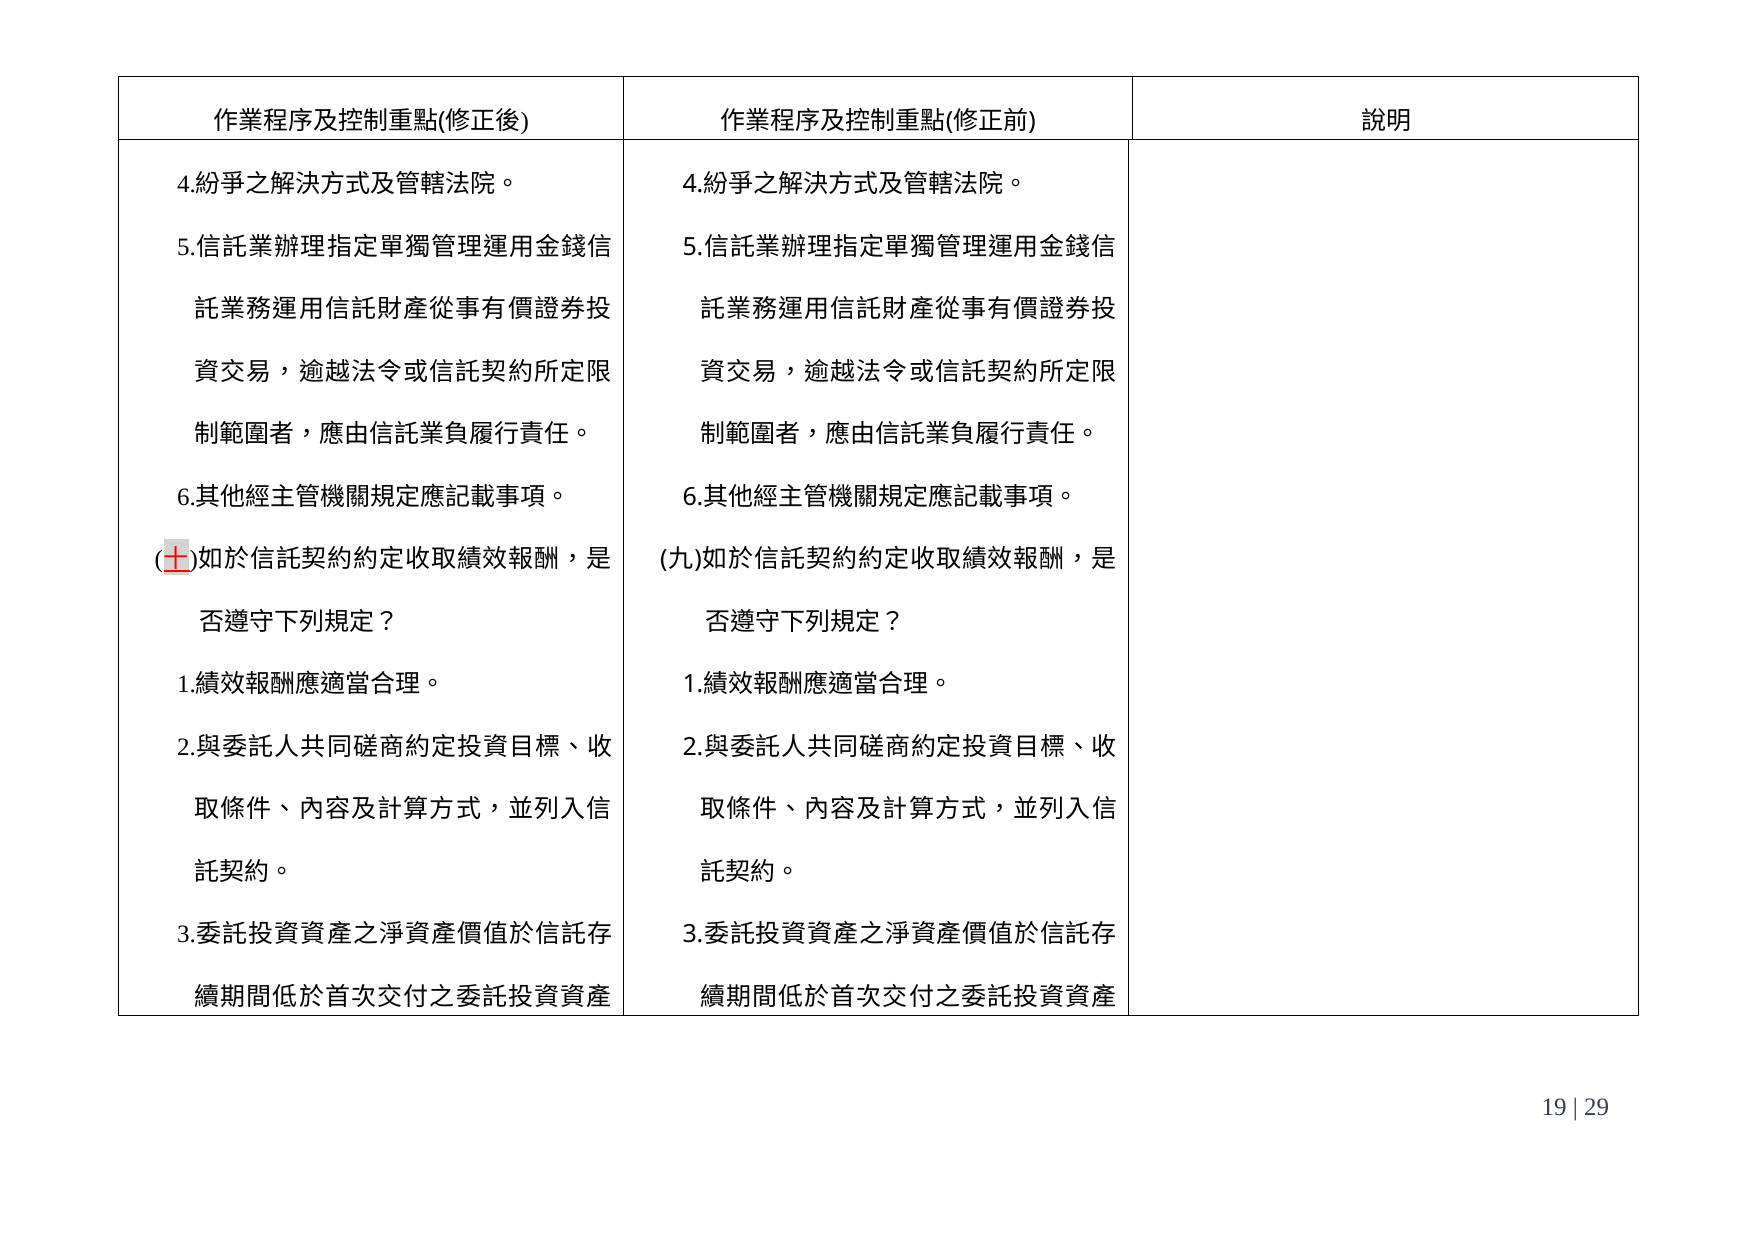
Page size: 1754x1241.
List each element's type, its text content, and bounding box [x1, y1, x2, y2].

table_cell 4.紛爭之解決方式及管轄法院。 5.信託業辦理指定單獨管理運用金錢信託業務運用信託財產從事有價證券投資交易，逾越法令或信託契約所定限制範圍者，應由信託業負履行責任。 6.其他經主管機關規定應記載事項。 (九)如於信託契約約定收取績效報酬，是否遵守下列規定？ 1.績效報酬應適當合理。 2.與委託人共同磋商約定投資目標、收取條件、內容及計算方式，並列入信託契約。 3.委託投資資產之淨資產價值於信託存續期間低於首次交付之委託投資資產 [624, 140, 1128, 1015]
table_header 作業程序及控制重點(修正前) [624, 77, 1132, 139]
table_header 說明 [1133, 77, 1638, 139]
table_cell [1129, 140, 1638, 1015]
table_header 作業程序及控制重點(修正後) [119, 77, 623, 139]
table_cell 4.紛爭之解決方式及管轄法院。 5.信託業辦理指定單獨管理運用金錢信託業務運用信託財產從事有價證券投資交易，逾越法令或信託契約所定限制範圍者，應由信託業負履行責任。 6.其他經主管機關規定應記載事項。 (十)如於信託契約約定收取績效報酬，是否遵守下列規定？ 1.績效報酬應適當合理。 2.與委託人共同磋商約定投資目標、收取條件、內容及計算方式，並列入信託契約。 3.委託投資資產之淨資產價值於信託存續期間低於首次交付之委託投資資產 [119, 140, 623, 1015]
